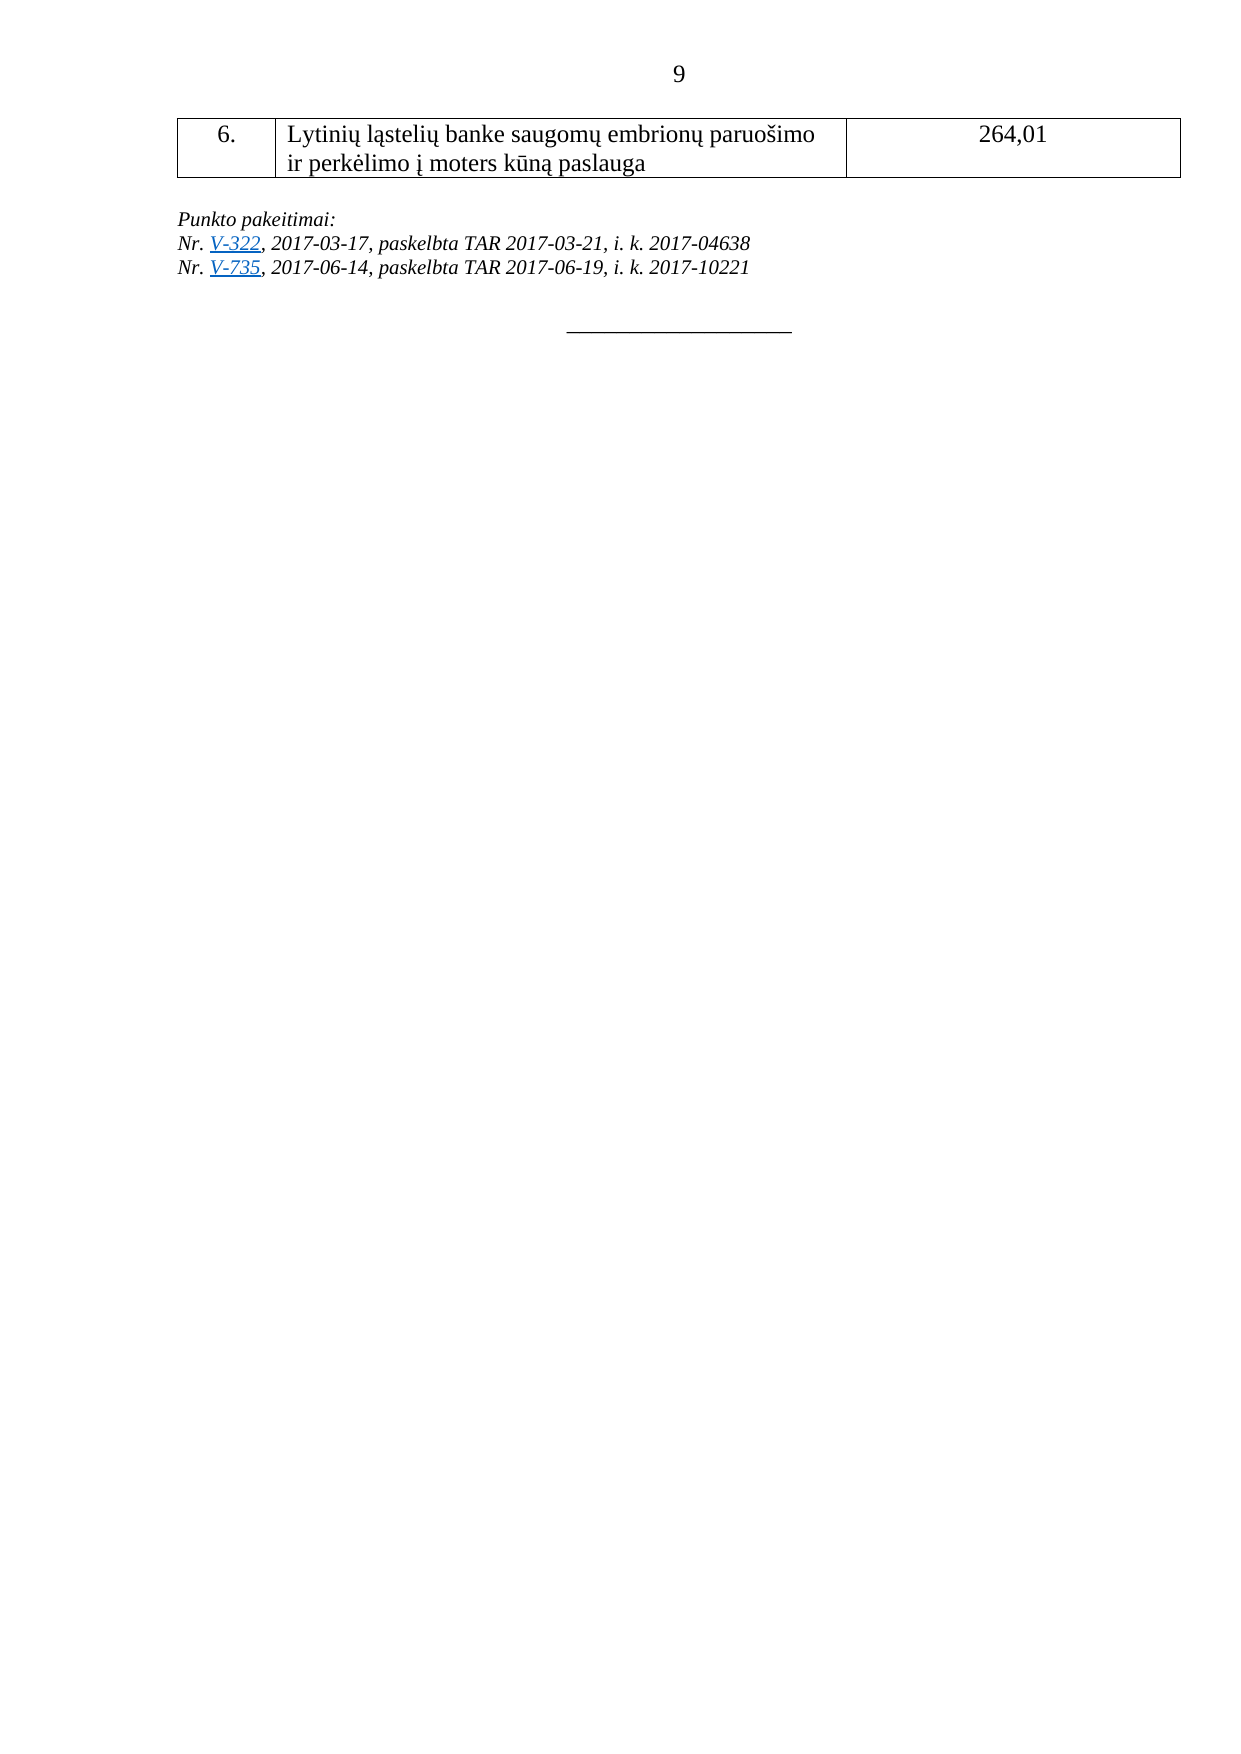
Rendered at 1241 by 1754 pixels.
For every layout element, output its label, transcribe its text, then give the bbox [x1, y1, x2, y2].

text Nr. V-322, 2017-03-17, paskelbta TAR 2017-03-21, i. k. 2017-04638 [177, 231, 1181, 255]
table_cell 264,01 [847, 119, 1180, 177]
table_cell Lytinių ląstelių banke saugomų embrionų paruošimo ir perkėlimo į moters kūną paslauga [276, 119, 846, 177]
text Nr. V-735, 2017-06-14, paskelbta TAR 2017-06-19, i. k. 2017-10221 [177, 255, 1181, 279]
text __________________ [177, 307, 1181, 336]
table_cell 6. [178, 119, 275, 177]
text Punkto pakeitimai: [177, 207, 1181, 231]
